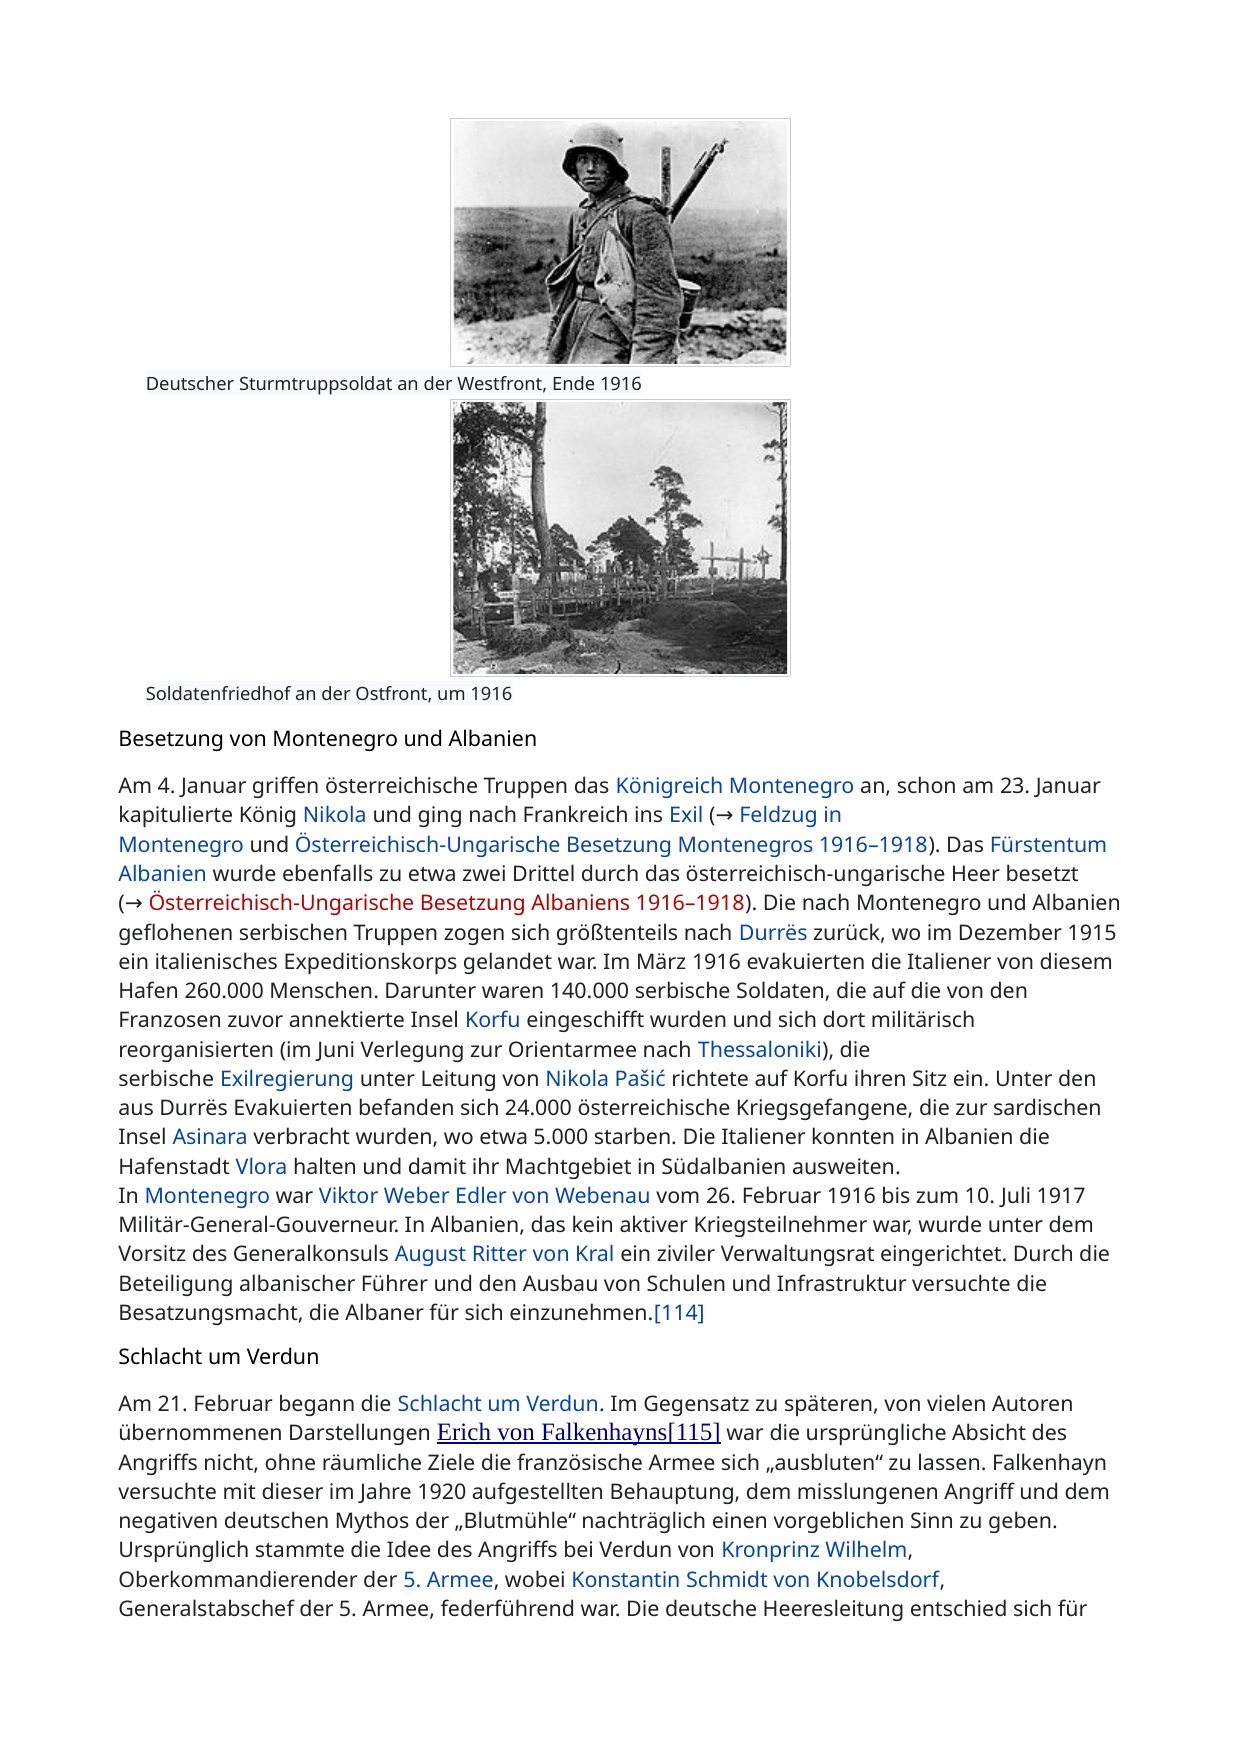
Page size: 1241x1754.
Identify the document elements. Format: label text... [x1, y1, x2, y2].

subtitle Schlacht um Verdun [118, 1341, 1122, 1371]
text Deutscher Sturmtruppsoldat an der Westfront, Ende 1916 [123, 370, 1122, 395]
text Am 4. Januar griffen österreichische Truppen das Königreich Montenegro an, schon am 23. Januar kapitulierte König Nikola und ging nach Frankreich ins Exil (→ Feldzug in Montenegro und Österreichisch-Ungarische Besetzung Montenegros 1916–1918). Das Fürstentum Albanien wurde ebenfalls zu etwa zwei Drittel durch das österreichisch-ungarische Heer besetzt (→ Österreichisch-Ungarische Besetzung Albaniens 1916–1918). Die nach Montenegro und Albanien geflohenen serbischen Truppen zogen sich größtenteils nach Durrës zurück, wo im Dezember 1915 ein italienisches Expeditionskorps gelandet war. Im März 1916 evakuierten die Italiener von diesem Hafen 260.000 Menschen. Darunter waren 140.000 serbische Soldaten, die auf die von den Franzosen zuvor annektierte Insel Korfu eingeschifft wurden und sich dort militärisch reorganisierten (im Juni Verlegung zur Orientarmee nach Thessaloniki), die serbische Exilregierung unter Leitung von Nikola Pašić richtete auf Korfu ihren Sitz ein. Unter den aus Durrës Evakuierten befanden sich 24.000 österreichische Kriegsgefangene, die zur sardischen Insel Asinara verbracht wurden, wo etwa 5.000 starben. Die Italiener konnten in Albanien die Hafenstadt Vlora halten und damit ihr Machtgebiet in Südalbanien ausweiten. In Montenegro war Viktor Weber Edler von Webenau vom 26. Februar 1916 bis zum 10. Juli 1917 Militär-General-Gouverneur. In Albanien, das kein aktiver Kriegsteilnehmer war, wurde unter dem Vorsitz des Generalkonsuls August Ritter von Kral ein ziviler Verwaltungsrat eingerichtet. Durch die Beteiligung albanischer Führer und den Ausbau von Schulen und Infrastruktur versuchte die Besatzungsmacht, die Albaner für sich einzunehmen.[114] [118, 771, 1122, 1327]
picture [453, 121, 788, 364]
text Soldatenfriedhof an der Ostfront, um 1916 [123, 681, 1122, 706]
text Am 21. Februar begann die Schlacht um Verdun. Im Gegensatz zu späteren, von vielen Autoren übernommenen Darstellungen Erich von Falkenhayns[115] war die ursprüngliche Absicht des Angriffs nicht, ohne räumliche Ziele die französische Armee sich „ausbluten“ zu lassen. Falkenhayn versuchte mit dieser im Jahre 1920 aufgestellten Behauptung, dem misslungenen Angriff und dem negativen deutschen Mythos der „Blutmühle“ nachträglich einen vorgeblichen Sinn zu geben. Ursprünglich stammte die Idee des Angriffs bei Verdun von Kronprinz Wilhelm, Oberkommandierender der 5. Armee, wobei Konstantin Schmidt von Knobelsdorf, Generalstabschef der 5. Armee, federführend war. Die deutsche Heeresleitung entschied sich für [118, 1388, 1122, 1623]
subtitle Besetzung von Montenegro und Albanien [118, 724, 1122, 753]
picture [453, 402, 788, 674]
